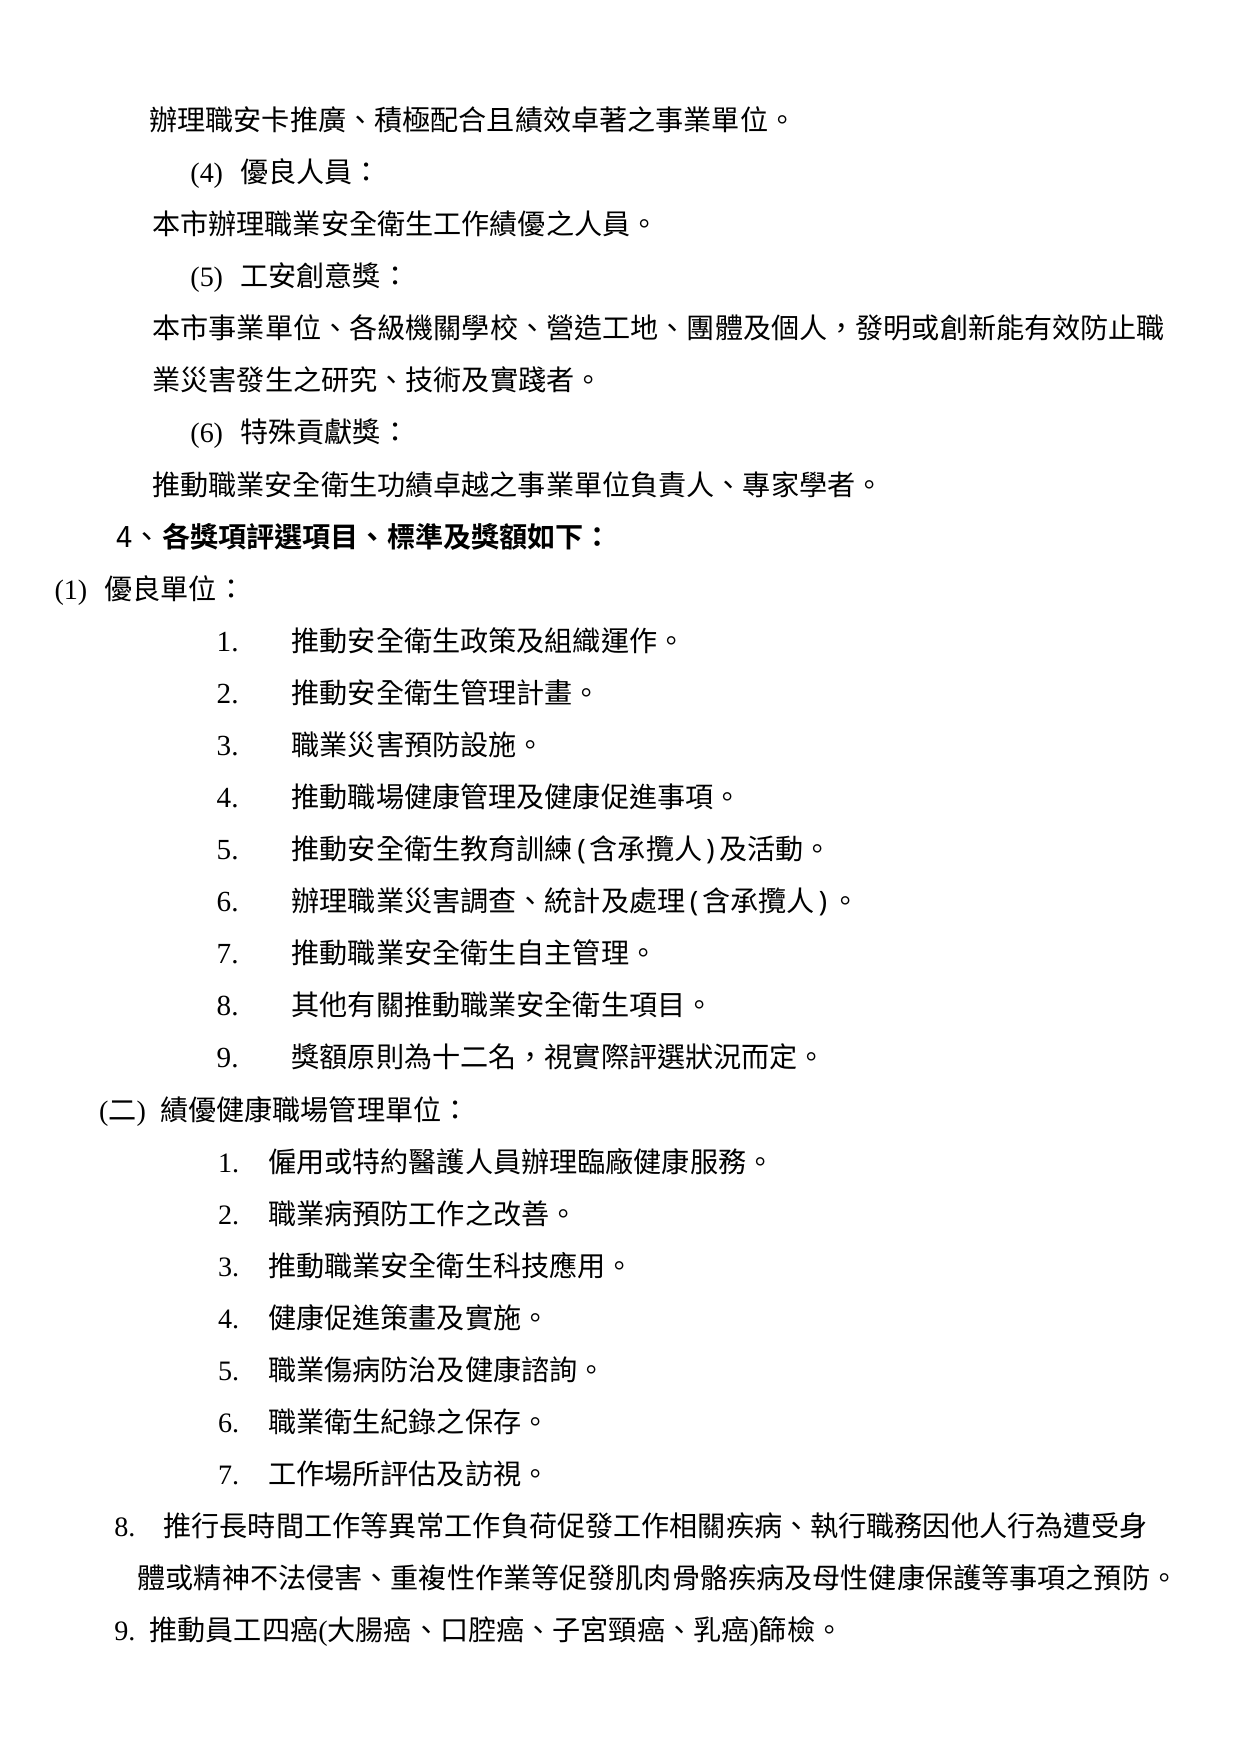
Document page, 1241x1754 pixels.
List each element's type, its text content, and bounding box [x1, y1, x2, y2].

list 職業災害預防設施。 [216, 714, 1169, 766]
list 職業衛生紀錄之保存。 [218, 1391, 1169, 1443]
text 推動職業安全衛生功績卓越之事業單位負責人、專家學者。 [129, 453, 1169, 505]
list 辦理職業災害調查、統計及處理(含承攬人)。 [216, 870, 1169, 922]
list 其他有關推動職業安全衛生項目。 [216, 974, 1169, 1026]
list 推動職業安全衛生科技應用。 [218, 1234, 1169, 1287]
text 本市事業單位、各級機關學校、營造工地、團體及個人，發明或創新能有效防止職業災害發生之研究、技術及實踐者。 [152, 297, 1169, 401]
list 推動職業安全衛生自主管理。 [216, 922, 1169, 974]
list 推動安全衛生管理計畫。 [216, 662, 1169, 714]
list 僱用或特約醫護人員辦理臨廠健康服務。 [218, 1130, 1169, 1182]
list 工安創意獎： [190, 245, 1169, 297]
text 8. 推行長時間工作等異常工作負荷促發工作相關疾病、執行職務因他人行為遭受身 體或精神不法侵害、重複性作業等促發肌肉骨骼疾病及母性健康保護等事項之預防。 [114, 1495, 1169, 1599]
list 推動職場健康管理及健康促進事項。 [216, 766, 1169, 818]
list 健康促進策畫及實施。 [218, 1287, 1169, 1339]
list 推動安全衛生教育訓練(含承攬人)及活動。 [216, 818, 1169, 870]
list 工作場所評估及訪視。 [218, 1443, 1169, 1495]
text (二) 績優健康職場管理單位： [71, 1078, 1169, 1130]
list 各獎項評選項目、標準及獎額如下： [71, 505, 1169, 557]
list 職業傷病防治及健康諮詢。 [218, 1339, 1169, 1391]
text 辦理職安卡推廣、積極配合且績效卓著之事業單位。 [129, 89, 1169, 141]
list 特殊貢獻獎： [190, 401, 1169, 453]
text 9. 推動員工四癌(大腸癌、口腔癌、子宮頸癌、乳癌)篩檢。 [114, 1599, 1169, 1651]
text 本市辦理職業安全衛生工作績優之人員。 [129, 193, 1169, 245]
list 優良人員： [190, 141, 1169, 193]
list 優良單位： [54, 557, 1169, 609]
list 獎額原則為十二名，視實際評選狀況而定。 [216, 1026, 1169, 1078]
list 推動安全衛生政策及組織運作。 [216, 609, 1169, 662]
list 職業病預防工作之改善。 [218, 1182, 1169, 1234]
